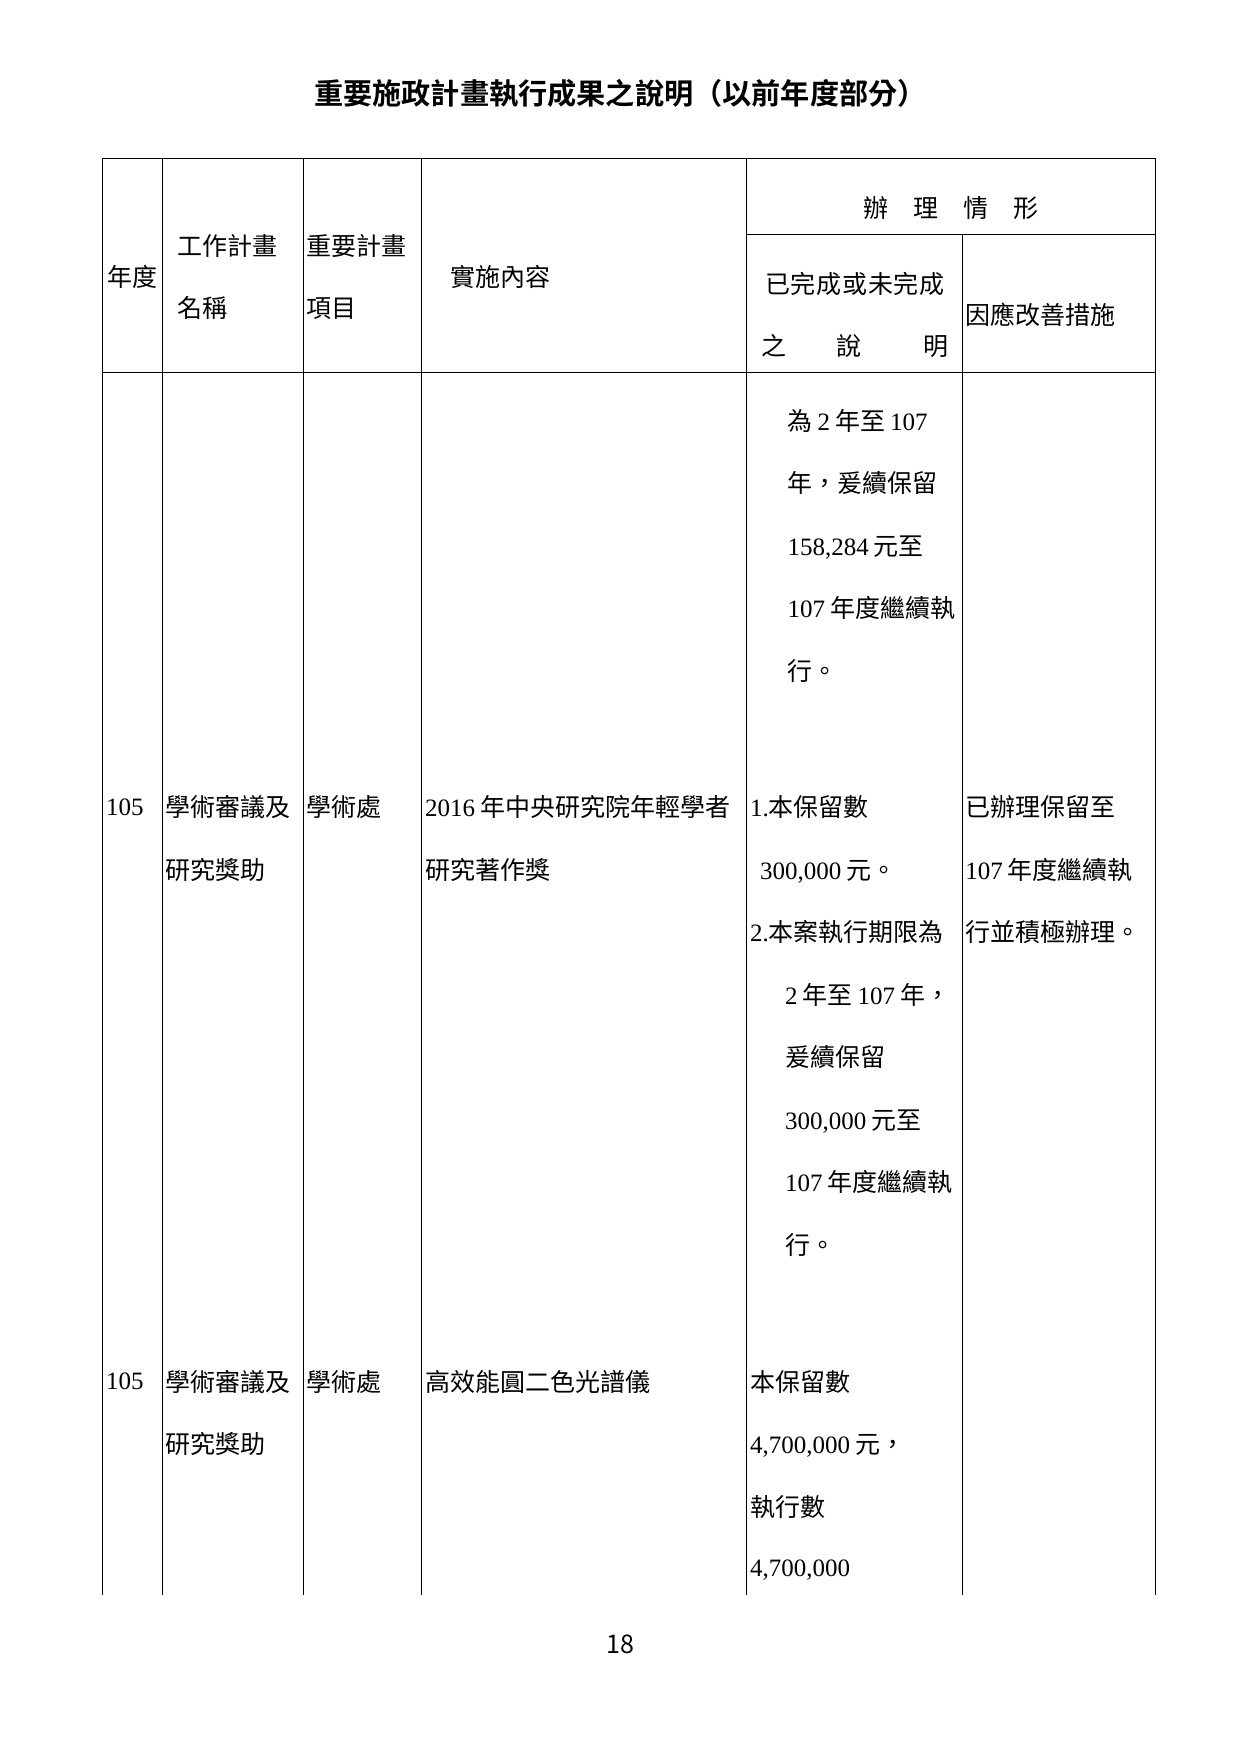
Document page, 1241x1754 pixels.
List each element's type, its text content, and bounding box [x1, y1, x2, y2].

table_cell 本保留數 4,700,000元， 執行數 4,700,000 [747, 1270, 962, 1595]
table_cell [963, 1270, 1155, 1595]
table_cell 已辦理保留至107年度繼續執行並積極辦理。 [963, 696, 1155, 1270]
table_header 工作計畫 名稱 [163, 159, 303, 372]
table_header 重要計畫項目 [304, 159, 421, 372]
table_header 實施內容 [422, 159, 746, 372]
table_cell 2016年中央研究院年輕學者研究著作獎 [422, 696, 746, 1270]
table_cell [963, 373, 1155, 696]
table_cell 本保留數430,184元， 執行數 271,900元。 本案執行期限為2年至107年，爰續保留158,284元至107年度繼續執行。 [747, 373, 962, 696]
table_cell 1.本保留數 300,000元。 2.本案執行期限為2年至107年，爰續保留300,000元至107年度繼續執行。 [747, 696, 962, 1270]
table_cell 學術審議及研究獎助 [163, 1270, 303, 1595]
table_cell 高效能圓二色光譜儀 [422, 1270, 746, 1595]
table_cell 已完成或未完成 之 說 明 [747, 235, 962, 372]
table_cell [304, 373, 421, 696]
table_cell 學術審議及研究獎助 [163, 696, 303, 1270]
table_cell 學術處 [304, 696, 421, 1270]
table_cell [103, 373, 162, 696]
table_cell 因應改善措施 [963, 235, 1155, 372]
table_header 年度 [103, 159, 162, 372]
table_cell 105 [103, 1270, 162, 1595]
table_cell [163, 373, 303, 696]
table_cell [422, 373, 746, 696]
table_cell 105 [103, 696, 162, 1270]
table_cell 學術處 [304, 1270, 421, 1595]
table_header 辦理情形 [747, 159, 1155, 234]
